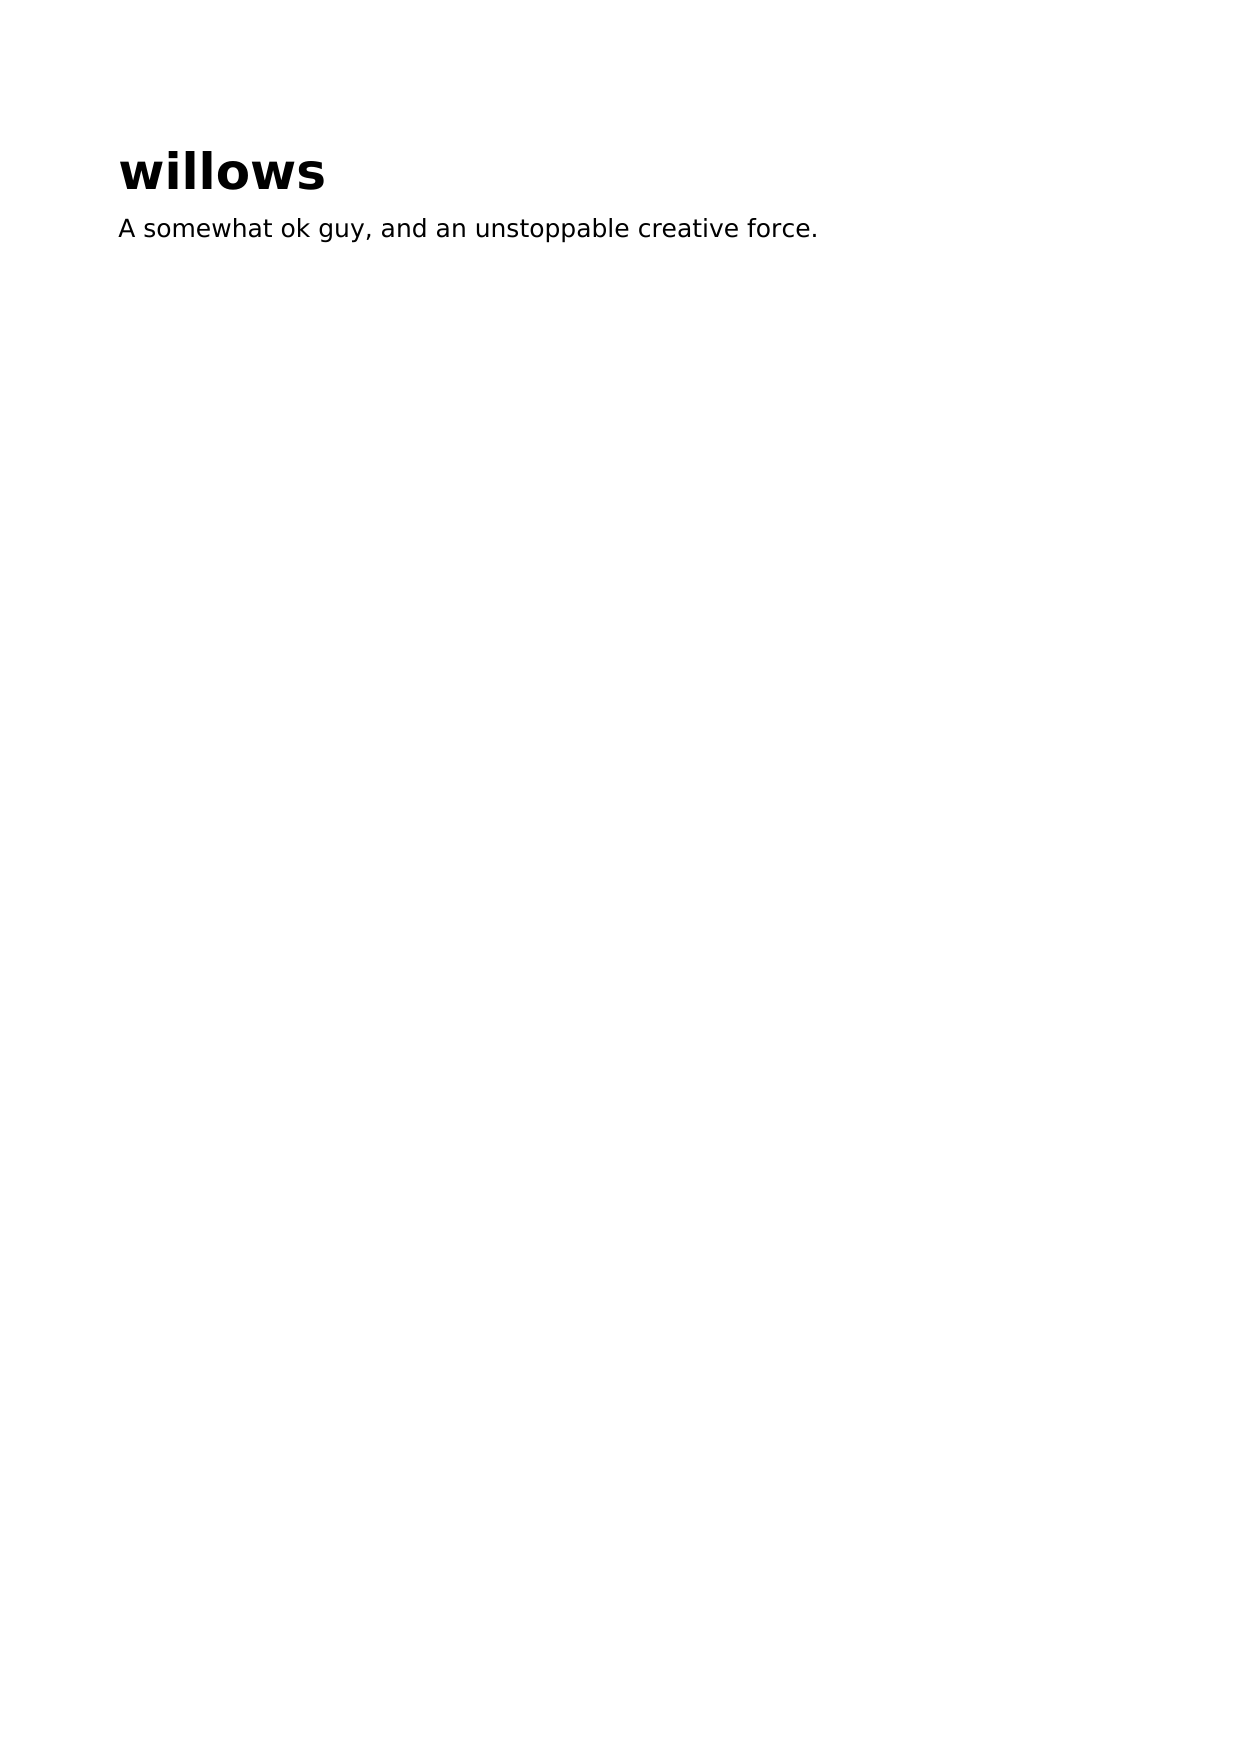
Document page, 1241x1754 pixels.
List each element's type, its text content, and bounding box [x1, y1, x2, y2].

text A somewhat ok guy, and an unstoppable creative force. [118, 214, 1122, 243]
subtitle willows [118, 143, 1122, 201]
